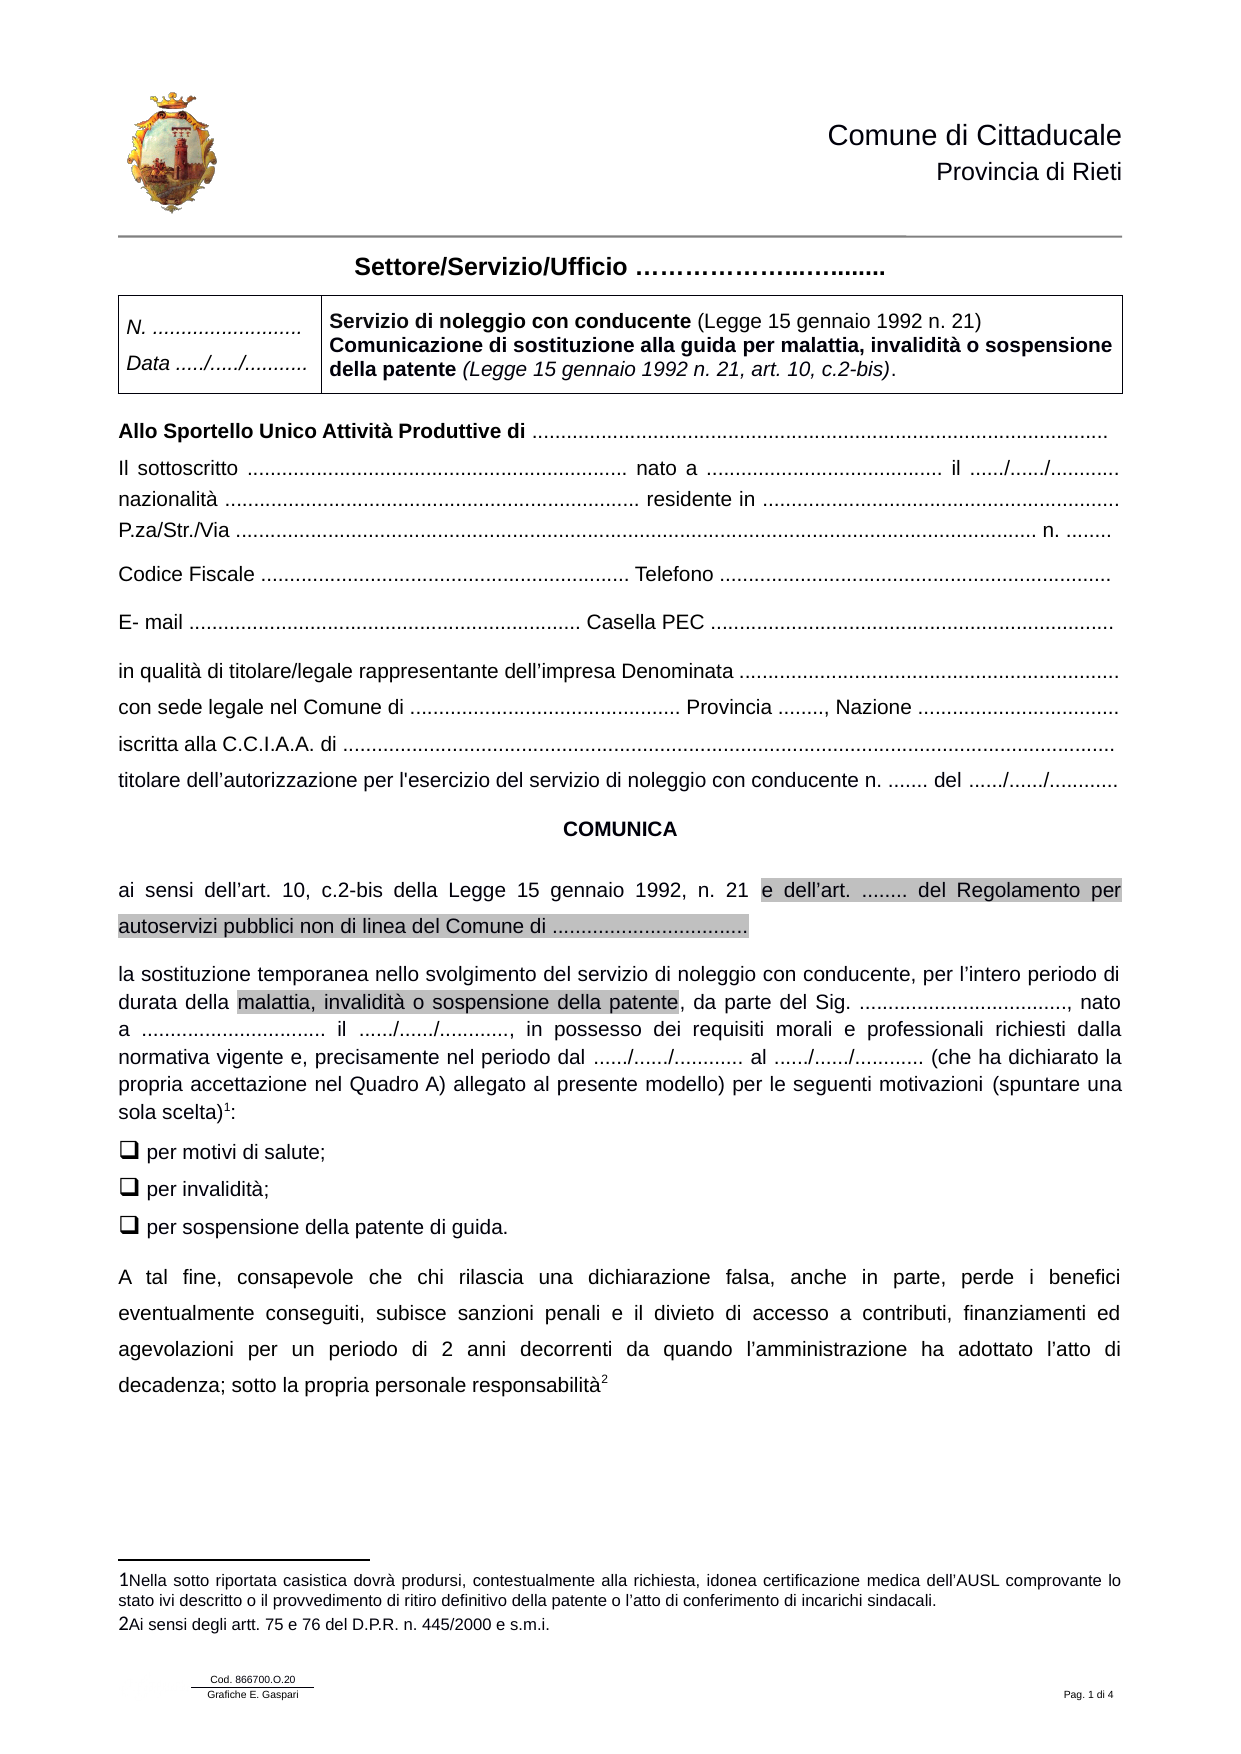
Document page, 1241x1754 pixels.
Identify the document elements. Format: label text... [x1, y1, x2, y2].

text  per motivi di salute; [118, 1140, 1122, 1165]
table_header Servizio di noleggio con conducente (Legge 15 gennaio 1992 n. 21) Comunicazione di sostituzione alla guida per malattia, invalidità o sospensione della patente (Legge 15 gennaio 1992 n. 21, art. 10, c.2-bis). [322, 296, 1122, 393]
text ai sensi dell’art. 10, c.2-bis della Legge 15 gennaio 1992, n. 21 e dell’art. ........ del Regolamento per autoservizi pubblici non di linea del Comune di .................................. [118, 878, 1122, 938]
text Nella sotto riportata casistica dovrà prodursi, contestualmente alla richiesta, idonea certificazione medica dell’AUSL comprovante lo stato ivi descritto o il provvedimento di ritiro definitivo della patente o l’atto di conferimento di incarichi sindacali. [118, 1566, 1122, 1610]
text con sede legale nel Comune di ............................................... Provincia ........, Nazione ................................... [118, 695, 1122, 719]
text iscritta alla C.C.I.A.A. di ...................................................................................................................................... [118, 731, 1122, 755]
text Il sottoscritto .................................................................. nato a ......................................... il ....../....../............ nazionalità ........................................................................ residente in .............................................................. P.za/Str./Via ........................................................................................................................................... n. ........ [118, 456, 1122, 542]
text Settore/Servizio/Ufficio ………………...…........ [118, 252, 1122, 281]
text Comune di Cittaducale [224, 118, 1122, 152]
text la sostituzione temporanea nello svolgimento del servizio di noleggio con conducente, per l’intero periodo di durata della malattia, invalidità o sospensione della patente, da parte del Sig. ...................................., nato a ................................ il ....../....../............, in possesso dei requisiti morali e professionali richiesti dalla normativa vigente e, precisamente nel periodo dal ....../....../............ al ....../....../............ (che ha dichiarato la propria accettazione nel Quadro A) allegato al presente modello) per le seguenti motivazioni (spuntare una sola scelta): [118, 962, 1122, 1124]
text Codice Fiscale ................................................................ Telefono .................................................................... [118, 562, 1122, 586]
text Ai sensi degli artt. 75 e 76 del D.P.R. n. 445/2000 e s.m.i. [118, 1610, 1122, 1636]
text  per invalidità; [118, 1177, 1122, 1202]
text A tal fine, consapevole che chi rilascia una dichiarazione falsa, anche in parte, perde i benefici eventualmente conseguiti, subisce sanzioni penali e il divieto di accesso a contributi, finanziamenti ed agevolazioni per un periodo di 2 anni decorrenti da quando l’amministrazione ha adottato l’atto di decadenza; sotto la propria personale responsabilità [118, 1265, 1122, 1396]
text Provincia di Rieti [224, 157, 1122, 185]
text COMUNICA [118, 817, 1122, 841]
text titolare dell’autorizzazione per l'esercizio del servizio di noleggio con conducente n. ....... del ....../....../............ [118, 768, 1122, 792]
text Allo Sportello Unico Attività Produttive di .................................................................................................... [118, 419, 1122, 443]
text in qualità di titolare/legale rappresentante dell’impresa Denominata .................................................................. [118, 658, 1122, 682]
picture [122, 87, 224, 219]
text  per sospensione della patente di guida. [118, 1215, 1122, 1240]
table_header N. .......................... Data ...../...../........... [119, 296, 321, 393]
text E- mail .................................................................... Casella PEC ...................................................................... [118, 610, 1122, 634]
